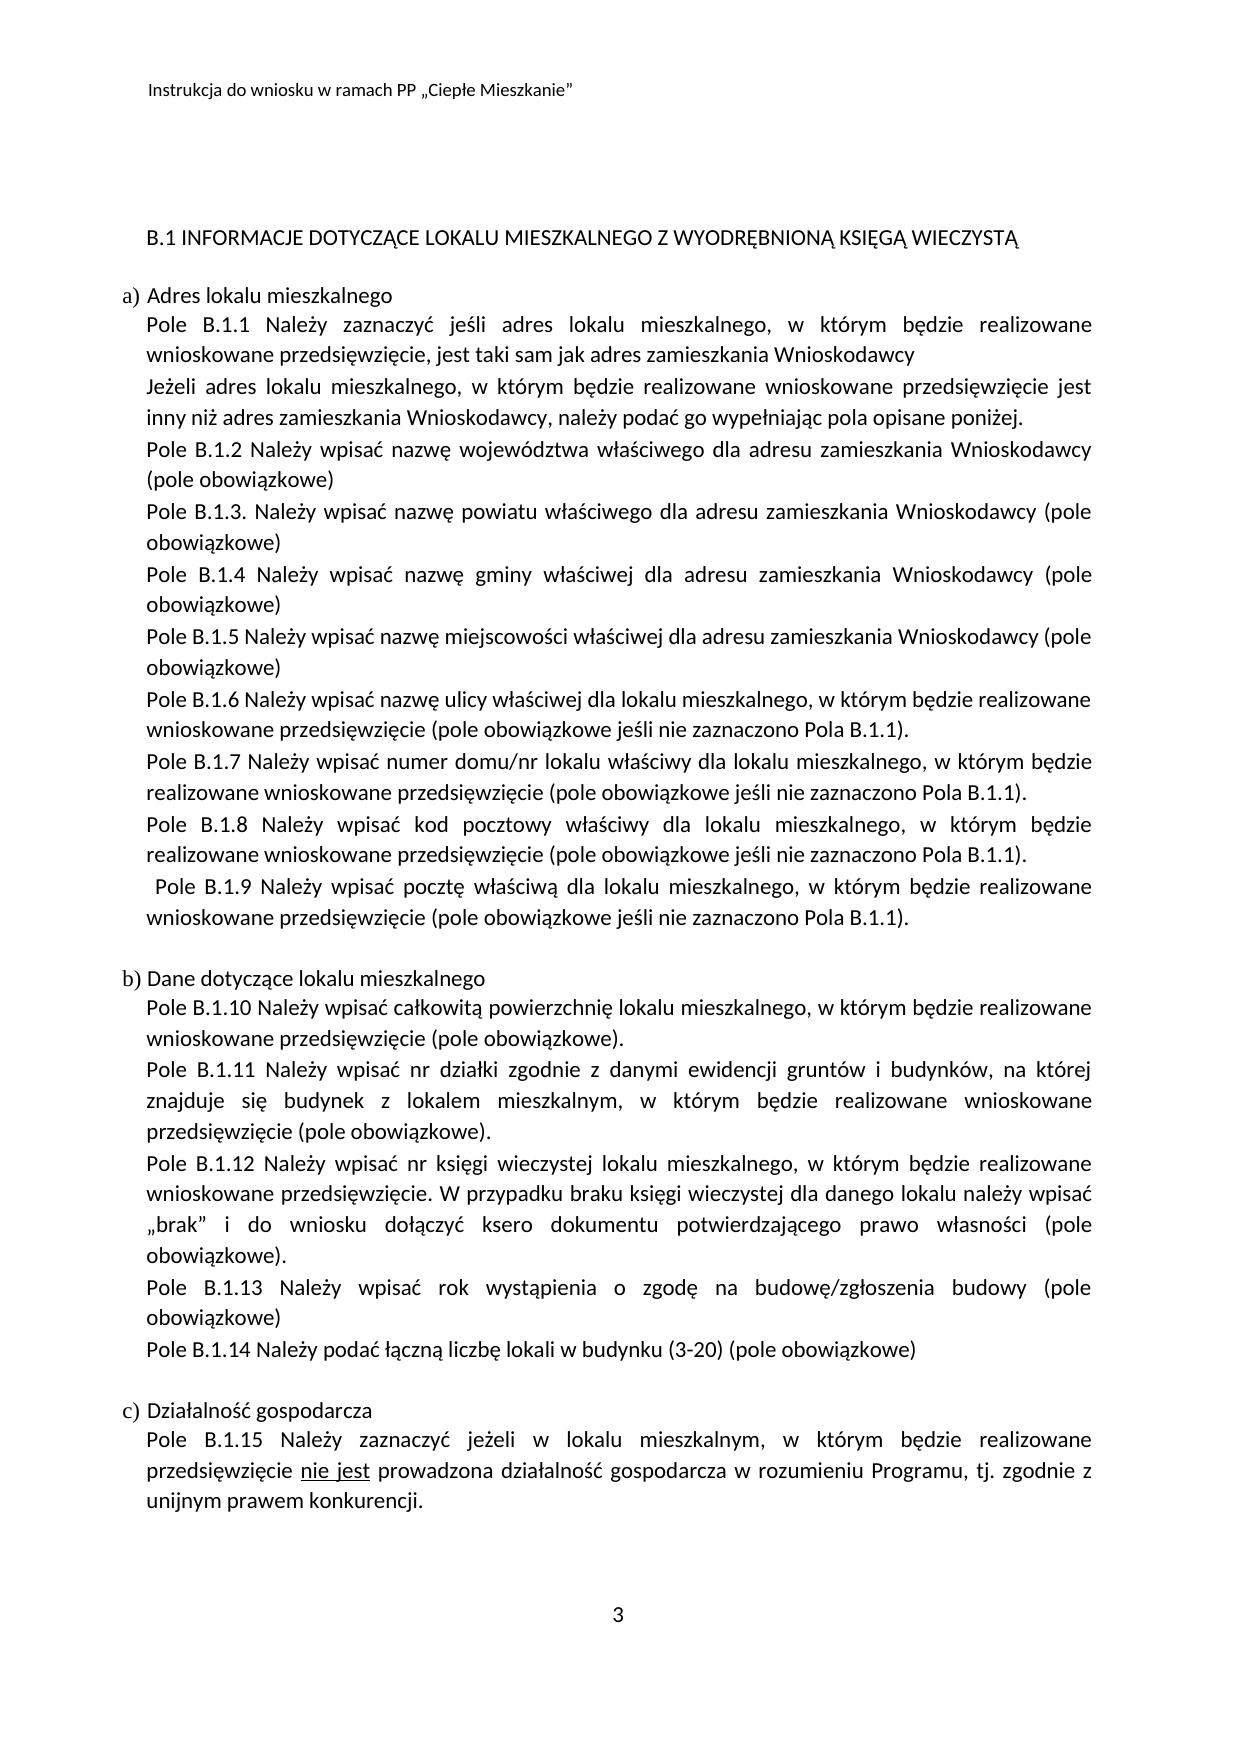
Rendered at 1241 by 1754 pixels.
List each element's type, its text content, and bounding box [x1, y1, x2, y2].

text Pole B.1.5 Należy wpisać nazwę miejscowości właściwej dla adresu zamieszkania Wnioskodawcy (pole obowiązkowe) [146, 622, 1093, 681]
text Pole B.1.4 Należy wpisać nazwę gminy właściwej dla adresu zamieszkania Wnioskodawcy (pole obowiązkowe) [146, 560, 1093, 618]
text Pole B.1.9 Należy wpisać pocztę właściwą dla lokalu mieszkalnego, w którym będzie realizowane wnioskowane przedsięwzięcie (pole obowiązkowe jeśli nie zaznaczono Pola B.1.1). [146, 872, 1093, 931]
text Pole B.1.1 Należy zaznaczyć jeśli adres lokalu mieszkalnego, w którym będzie realizowane wnioskowane przedsięwzięcie, jest taki sam jak adres zamieszkania Wnioskodawcy [146, 310, 1093, 368]
list Dane dotyczące lokalu mieszkalnego [122, 964, 1093, 992]
text Pole B.1.12 Należy wpisać nr księgi wieczystej lokalu mieszkalnego, w którym będzie realizowane wnioskowane przedsięwzięcie. W przypadku braku księgi wieczystej dla danego lokalu należy wpisać „brak” i do wniosku dołączyć ksero dokumentu potwierdzającego prawo własności (pole obowiązkowe). [146, 1149, 1093, 1269]
text Pole B.1.14 Należy podać łączną liczbę lokali w budynku (3-20) (pole obowiązkowe) [146, 1335, 1093, 1363]
text B.1 INFORMACJE DOTYCZĄCE LOKALU MIESZKALNEGO Z WYODRĘBNIONĄ KSIĘGĄ WIECZYSTĄ [146, 223, 1093, 251]
text Jeżeli adres lokalu mieszkalnego, w którym będzie realizowane wnioskowane przedsięwzięcie jest inny niż adres zamieszkania Wnioskodawcy, należy podać go wypełniając pola opisane poniżej. [146, 372, 1093, 431]
text Pole B.1.15 Należy zaznaczyć jeżeli w lokalu mieszkalnym, w którym będzie realizowane przedsięwzięcie nie jest prowadzona działalność gospodarcza w rozumieniu Programu, tj. zgodnie z unijnym prawem konkurencji. [146, 1425, 1093, 1514]
text Pole B.1.6 Należy wpisać nazwę ulicy właściwej dla lokalu mieszkalnego, w którym będzie realizowane wnioskowane przedsięwzięcie (pole obowiązkowe jeśli nie zaznaczono Pola B.1.1). [146, 685, 1093, 743]
list Działalność gospodarcza [122, 1396, 1093, 1424]
text Pole B.1.10 Należy wpisać całkowitą powierzchnię lokalu mieszkalnego, w którym będzie realizowane wnioskowane przedsięwzięcie (pole obowiązkowe). [146, 993, 1093, 1052]
text Pole B.1.13 Należy wpisać rok wystąpienia o zgodę na budowę/zgłoszenia budowy (pole obowiązkowe) [146, 1273, 1093, 1331]
text Pole B.1.3. Należy wpisać nazwę powiatu właściwego dla adresu zamieszkania Wnioskodawcy (pole obowiązkowe) [146, 497, 1093, 556]
text Pole B.1.8 Należy wpisać kod pocztowy właściwy dla lokalu mieszkalnego, w którym będzie realizowane wnioskowane przedsięwzięcie (pole obowiązkowe jeśli nie zaznaczono Pola B.1.1). [146, 810, 1093, 868]
list Adres lokalu mieszkalnego [122, 281, 1093, 309]
text Pole B.1.7 Należy wpisać numer domu/nr lokalu właściwy dla lokalu mieszkalnego, w którym będzie realizowane wnioskowane przedsięwzięcie (pole obowiązkowe jeśli nie zaznaczono Pola B.1.1). [146, 747, 1093, 806]
text Pole B.1.11 Należy wpisać nr działki zgodnie z danymi ewidencji gruntów i budynków, na której znajduje się budynek z lokalem mieszkalnym, w którym będzie realizowane wnioskowane przedsięwzięcie (pole obowiązkowe). [146, 1055, 1093, 1145]
text Pole B.1.2 Należy wpisać nazwę województwa właściwego dla adresu zamieszkania Wnioskodawcy (pole obowiązkowe) [146, 435, 1093, 493]
